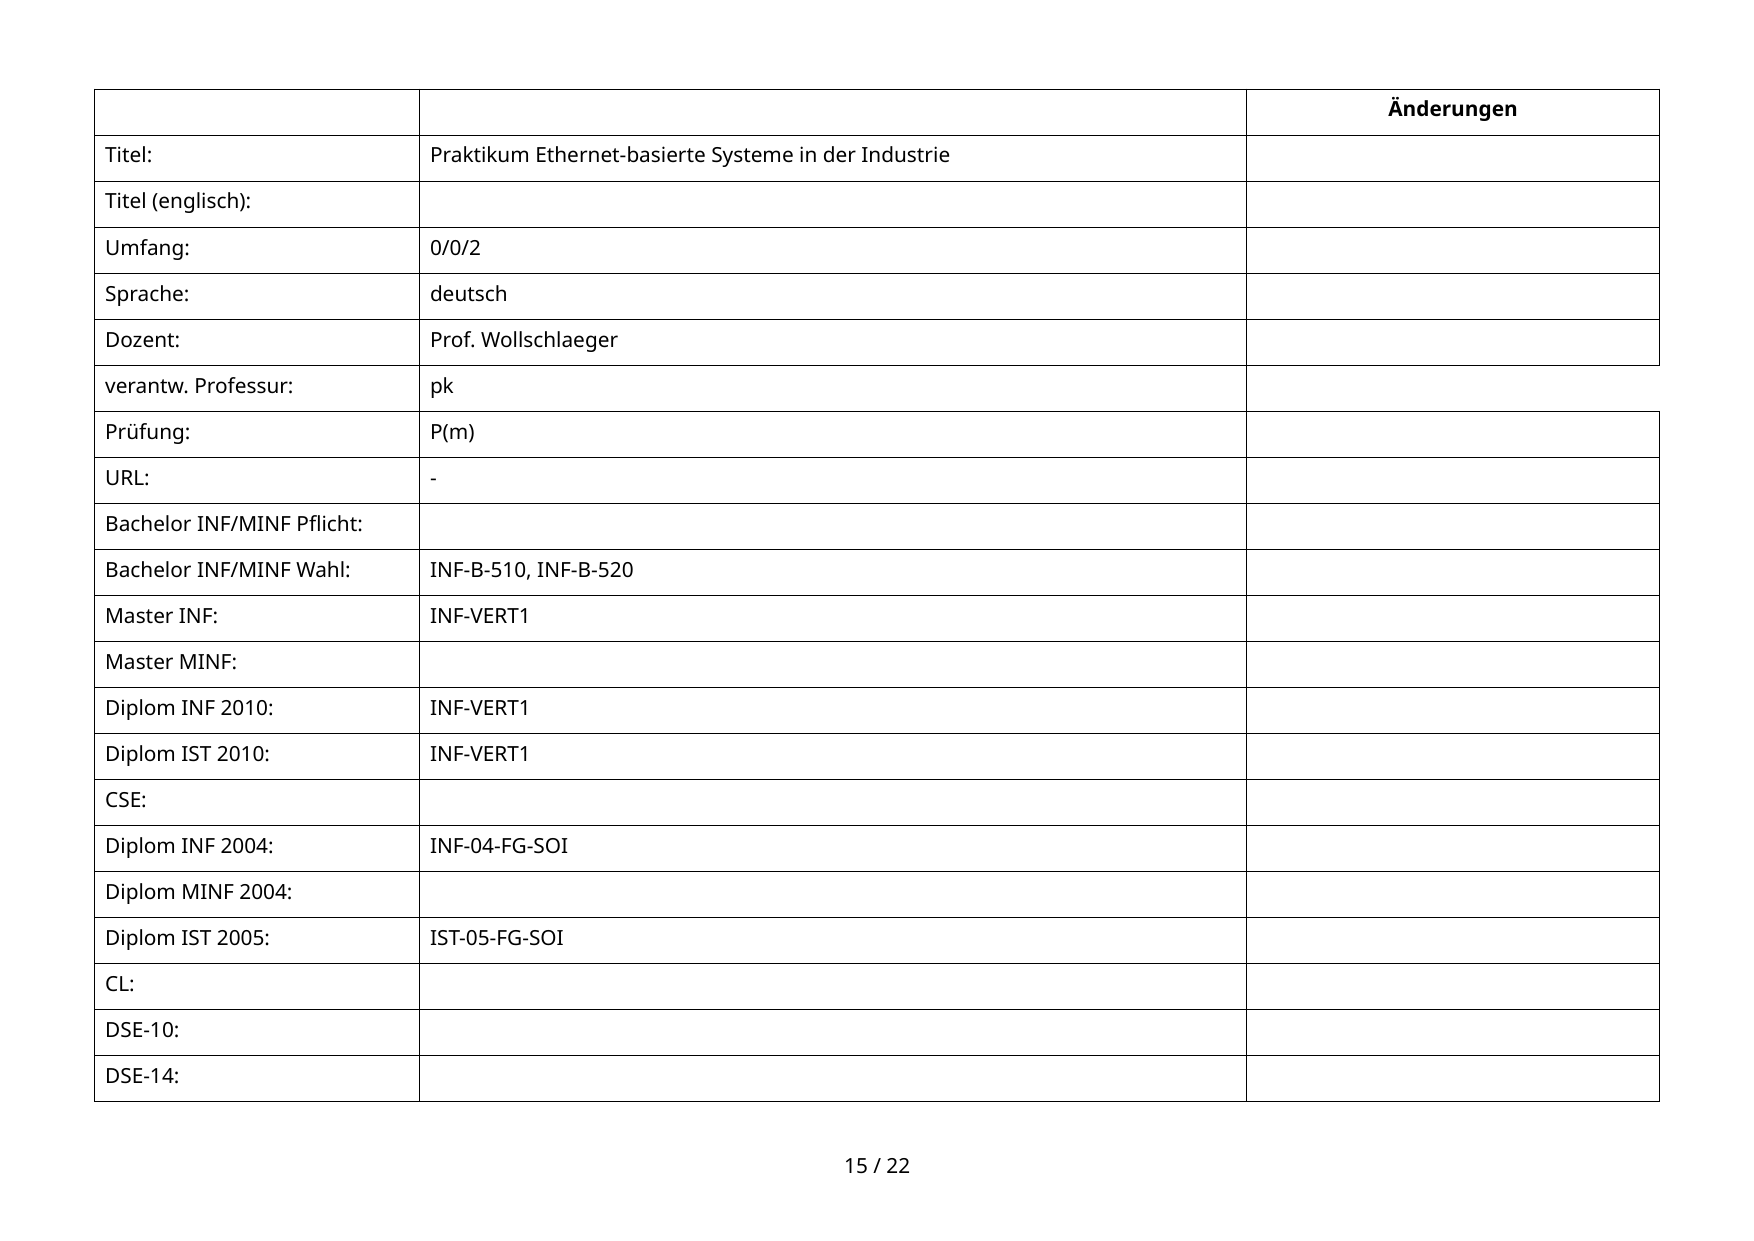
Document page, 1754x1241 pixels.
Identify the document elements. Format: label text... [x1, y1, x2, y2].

table_cell Bachelor INF/MINF Pflicht: [95, 504, 419, 549]
table_cell CL: [95, 964, 419, 1009]
table_cell - [420, 458, 1246, 503]
table_cell Dozent: [95, 320, 419, 365]
table_cell verantw. Professur: [95, 366, 419, 411]
table_cell deutsch [420, 274, 1246, 319]
table_cell [420, 1056, 1246, 1101]
table_cell INF-B-510, INF-B-520 [420, 550, 1246, 595]
table_cell Prüfung: [95, 412, 419, 457]
table_cell Diplom INF 2010: [95, 688, 419, 733]
table_cell [420, 780, 1246, 825]
table_cell [1247, 918, 1659, 963]
table_cell DSE-10: [95, 1010, 419, 1055]
table_cell [1247, 734, 1659, 779]
table_cell [1247, 412, 1659, 457]
table_cell [1247, 1056, 1659, 1101]
table_cell [420, 182, 1246, 227]
table_cell INF-VERT1 [420, 596, 1246, 641]
table_cell [420, 1010, 1246, 1055]
table_cell [1247, 780, 1659, 825]
table_cell DSE-14: [95, 1056, 419, 1101]
table_cell [420, 964, 1246, 1009]
table_cell [1247, 550, 1659, 595]
table_cell [1247, 228, 1659, 273]
table_cell Diplom INF 2004: [95, 826, 419, 871]
table_cell INF-VERT1 [420, 688, 1246, 733]
table_cell [1247, 826, 1659, 871]
table_cell [1247, 182, 1659, 227]
table_cell [1247, 504, 1659, 549]
table_cell Bachelor INF/MINF Wahl: [95, 550, 419, 595]
table_cell [1247, 642, 1659, 687]
table_cell [1247, 458, 1659, 503]
table_cell Diplom IST 2010: [95, 734, 419, 779]
table_cell Diplom MINF 2004: [95, 872, 419, 917]
table_cell [1247, 596, 1659, 641]
table_cell Praktikum Ethernet-basierte Systeme in der Industrie [420, 136, 1246, 181]
table_cell INF-VERT1 [420, 734, 1246, 779]
table_cell IST-05-FG-SOI [420, 918, 1246, 963]
table_cell P(m) [420, 412, 1246, 457]
table_cell Umfang: [95, 228, 419, 273]
table_header [420, 90, 1246, 134]
table_cell CSE: [95, 780, 419, 825]
table_cell [420, 642, 1246, 687]
table_cell URL: [95, 458, 419, 503]
table_cell pk [420, 366, 1246, 411]
table_cell Sprache: [95, 274, 419, 319]
table_cell Titel (englisch): [95, 182, 419, 227]
table_cell [1247, 964, 1659, 1009]
table_cell 0/0/2 [420, 228, 1246, 273]
table_cell [1247, 688, 1659, 733]
table_header Änderungen [1247, 90, 1659, 134]
table_cell Master MINF: [95, 642, 419, 687]
table_cell [1247, 1010, 1659, 1055]
table_header [95, 90, 419, 134]
table_cell [1247, 136, 1659, 181]
table_cell [420, 504, 1246, 549]
table_cell [420, 872, 1246, 917]
table_cell Titel: [95, 136, 419, 181]
table_cell Master INF: [95, 596, 419, 641]
table_cell [1247, 320, 1659, 365]
table_cell [1247, 274, 1659, 319]
table_cell [1247, 872, 1659, 917]
table_cell Prof. Wollschlaeger [420, 320, 1246, 365]
table_cell INF-04-FG-SOI [420, 826, 1246, 871]
table_cell Diplom IST 2005: [95, 918, 419, 963]
